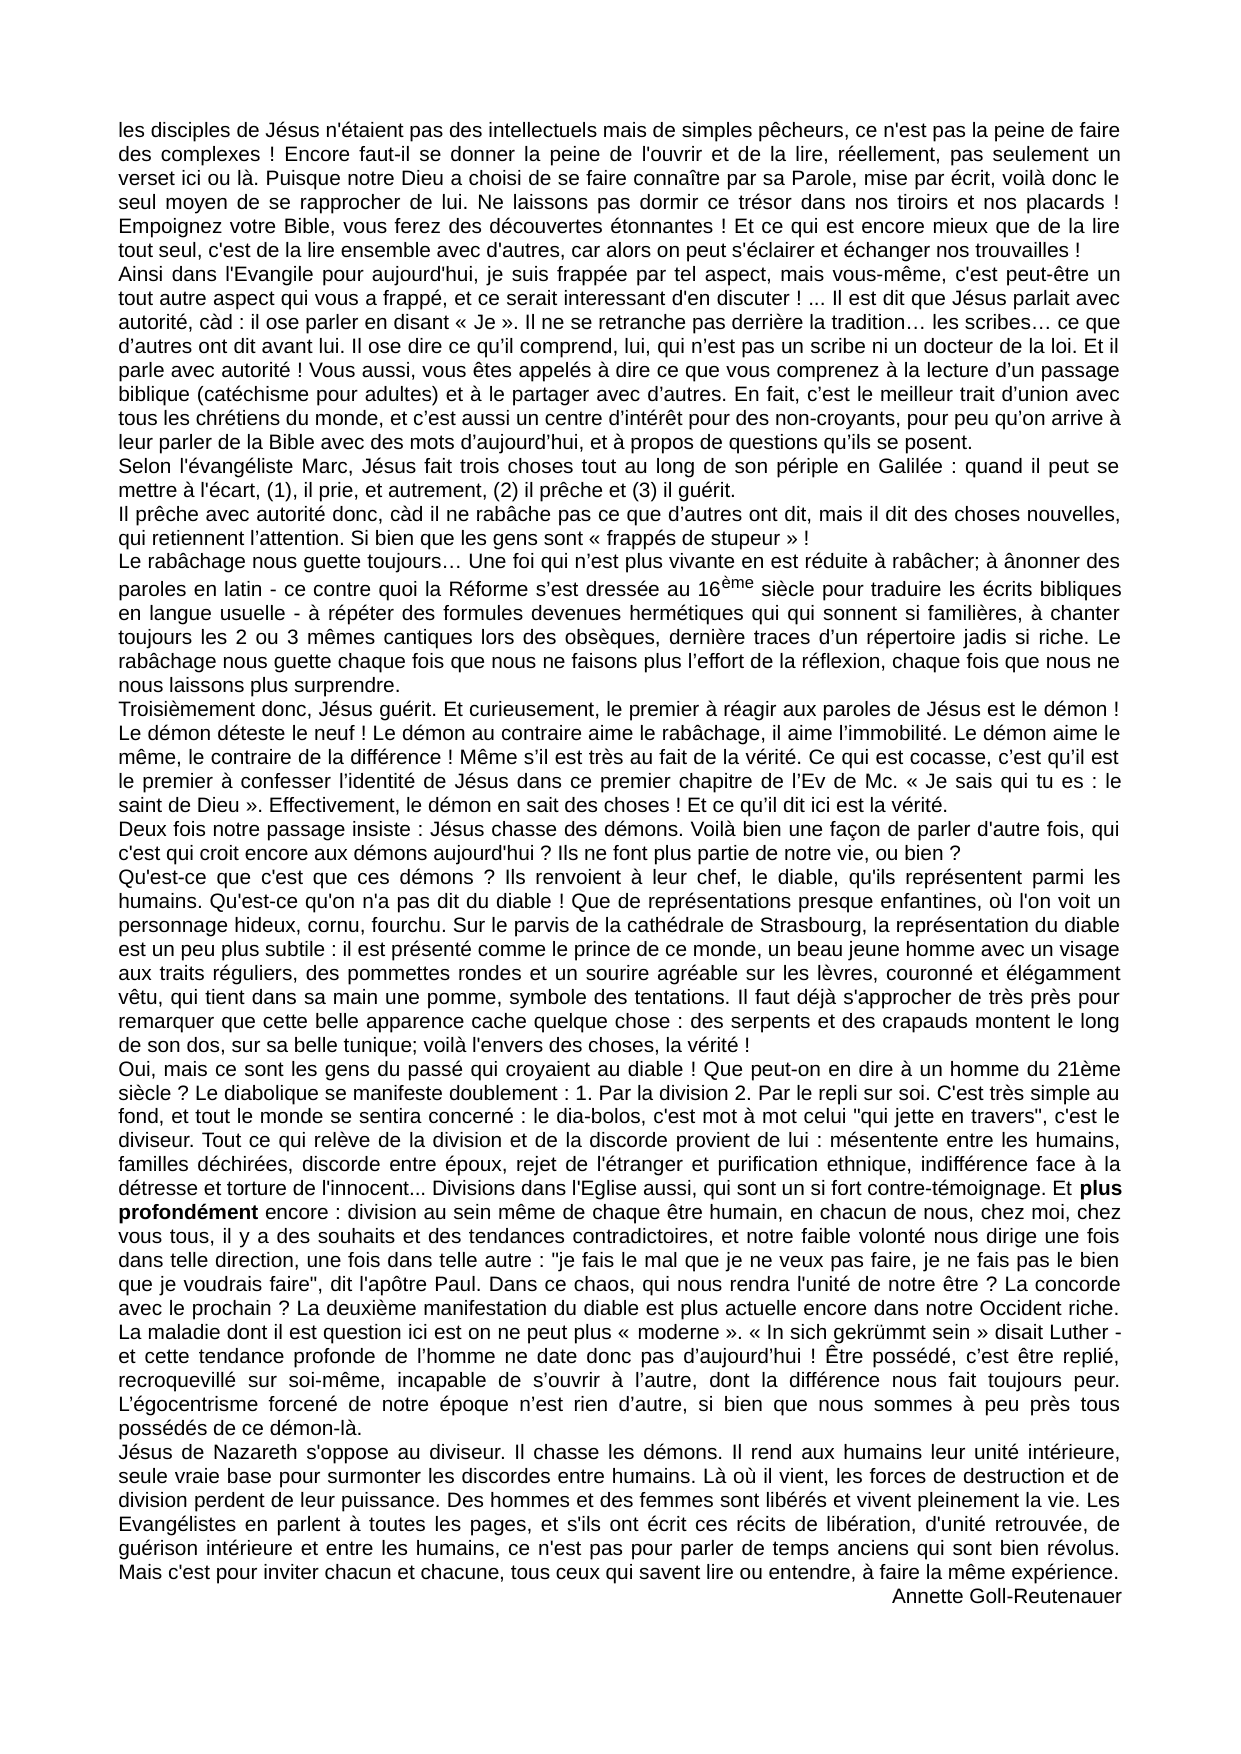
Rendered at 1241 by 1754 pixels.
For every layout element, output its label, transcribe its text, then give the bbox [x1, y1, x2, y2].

table_header les disciples de Jésus n'étaient pas des intellectuels mais de simples pêcheurs, ce n'est pas la peine de faire des complexes ! Encore faut-il se donner la peine de l'ouvrir et de la lire, réellement, pas seulement un verset ici ou là. Puisque notre Dieu a choisi de se faire connaître par sa Parole, mise par écrit, voilà donc le seul moyen de se rapprocher de lui. Ne laissons pas dormir ce trésor dans nos tiroirs et nos placards ! Empoignez votre Bible, vous ferez des découvertes étonnantes ! Et ce qui est encore mieux que de la lire tout seul, c'est de la lire ensemble avec d'autres, car alors on peut s'éclairer et échanger nos trouvailles ! Ainsi dans l'Evangile pour aujourd'hui, je suis frappée par tel aspect, mais vous-même, c'est peut-être un tout autre aspect qui vous a frappé, et ce serait interessant d'en discuter ! ... Il est dit que Jésus parlait avec autorité, càd : il ose parler en disant « Je ». Il ne se retranche pas derrière la tradition… les scribes… ce que d’autres ont dit avant lui. Il ose dire ce qu’il comprend, lui, qui n’est pas un scribe ni un docteur de la loi. Et il parle avec autorité ! Vous aussi, vous êtes appelés à dire ce que vous comprenez à la lecture d’un passage biblique (catéchisme pour adultes) et à le partager avec d’autres. En fait, c’est le meilleur trait d’union avec tous les chrétiens du monde, et c’est aussi un centre d’intérêt pour des non-croyants, pour peu qu’on arrive à leur parler de la Bible avec des mots d’aujourd’hui, et à propos de questions qu’ils se posent. Selon l'évangéliste Marc, Jésus fait trois choses tout au long de son périple en Galilée : quand il peut se mettre à l'écart, (1), il prie, et autrement, (2) il prêche et (3) il guérit. Il prêche avec autorité donc, càd il ne rabâche pas ce que d’autres ont dit, mais il dit des choses nouvelles, qui retiennent l’attention. Si bien que les gens sont « frappés de stupeur » ! Le rabâchage nous guette toujours… Une foi qui n’est plus vivante en est réduite à rabâcher; à ânonner des paroles en latin - ce contre quoi la Réforme s’est dressée au 16ème siècle pour traduire les écrits bibliques en langue usuelle - à répéter des formules devenues hermétiques qui qui sonnent si familières, à chanter toujours les 2 ou 3 mêmes cantiques lors des obsèques, dernière traces d’un répertoire jadis si riche. Le rabâchage nous guette chaque fois que nous ne faisons plus l’effort de la réflexion, chaque fois que nous ne nous laissons plus surprendre. Troisièmement donc, Jésus guérit. Et curieusement, le premier à réagir aux paroles de Jésus est le démon ! Le démon déteste le neuf ! Le démon au contraire aime le rabâchage, il aime l’immobilité. Le démon aime le même, le contraire de la différence ! Même s’il est très au fait de la vérité. Ce qui est cocasse, c’est qu’il est le premier à confesser l’identité de Jésus dans ce premier chapitre de l’Ev de Mc. « Je sais qui tu es : le saint de Dieu ». Effectivement, le démon en sait des choses ! Et ce qu’il dit ici est la vérité. Deux fois notre passage insiste : Jésus chasse des démons. Voilà bien une façon de parler d'autre fois, qui c'est qui croit encore aux démons aujourd'hui ? Ils ne font plus partie de notre vie, ou bien ? Qu'est-ce que c'est que ces démons ? Ils renvoient à leur chef, le diable, qu'ils représentent parmi les humains. Qu'est-ce qu'on n'a pas dit du diable ! Que de représentations presque enfantines, où l'on voit un personnage hideux, cornu, fourchu. Sur le parvis de la cathédrale de Strasbourg, la représentation du diable est un peu plus subtile : il est présenté comme le prince de ce monde, un beau jeune homme avec un visage aux traits réguliers, des pommettes rondes et un sourire agréable sur les lèvres, couronné et élégamment vêtu, qui tient dans sa main une pomme, symbole des tentations. Il faut déjà s'approcher de très près pour remarquer que cette belle apparence cache quelque chose : des serpents et des crapauds montent le long de son dos, sur sa belle tunique; voilà l'envers des choses, la vérité ! Oui, mais ce sont les gens du passé qui croyaient au diable ! Que peut-on en dire à un homme du 21ème siècle ? Le diabolique se manifeste doublement : 1. Par la division 2. Par le repli sur soi. C'est très simple au fond, et tout le monde se sentira concerné : le dia-bolos, c'est mot à mot celui "qui jette en travers", c'est le diviseur. Tout ce qui relève de la division et de la discorde provient de lui : mésentente entre les humains, familles déchirées, discorde entre époux, rejet de l'étranger et purification ethnique, indifférence face à la détresse et torture de l'innocent... Divisions dans l'Eglise aussi, qui sont un si fort contre-témoignage. Et plus profondément encore : division au sein même de chaque être humain, en chacun de nous, chez moi, chez vous tous, il y a des souhaits et des tendances contradictoires, et notre faible volonté nous dirige une fois dans telle direction, une fois dans telle autre : "je fais le mal que je ne veux pas faire, je ne fais pas le bien que je voudrais faire", dit l'apôtre Paul. Dans ce chaos, qui nous rendra l'unité de notre être ? La concorde avec le prochain ? La deuxième manifestation du diable est plus actuelle encore dans notre Occident riche. La maladie dont il est question ici est on ne peut plus « moderne ». « In sich gekrümmt sein » disait Luther - et cette tendance profonde de l’homme ne date donc pas d’aujourd’hui ! Être possédé, c’est être replié, recroquevillé sur soi-même, incapable de s’ouvrir à l’autre, dont la différence nous fait toujours peur. L’égocentrisme forcené de notre époque n’est rien d’autre, si bien que nous sommes à peu près tous possédés de ce démon-là. Jésus de Nazareth s'oppose au diviseur. Il chasse les démons. Il rend aux humains leur unité intérieure, seule vraie base pour surmonter les discordes entre humains. Là où il vient, les forces de destruction et de division perdent de leur puissance. Des hommes et des femmes sont libérés et vivent pleinement la vie. Les Evangélistes en parlent à toutes les pages, et s'ils ont écrit ces récits de libération, d'unité retrouvée, de guérison intérieure et entre les humains, ce n'est pas pour parler de temps anciens qui sont bien révolus. Mais c'est pour inviter chacun et chacune, tous ceux qui savent lire ou entendre, à faire la même expérience. Annette Goll-Reutenauer [118, 118, 1122, 1607]
